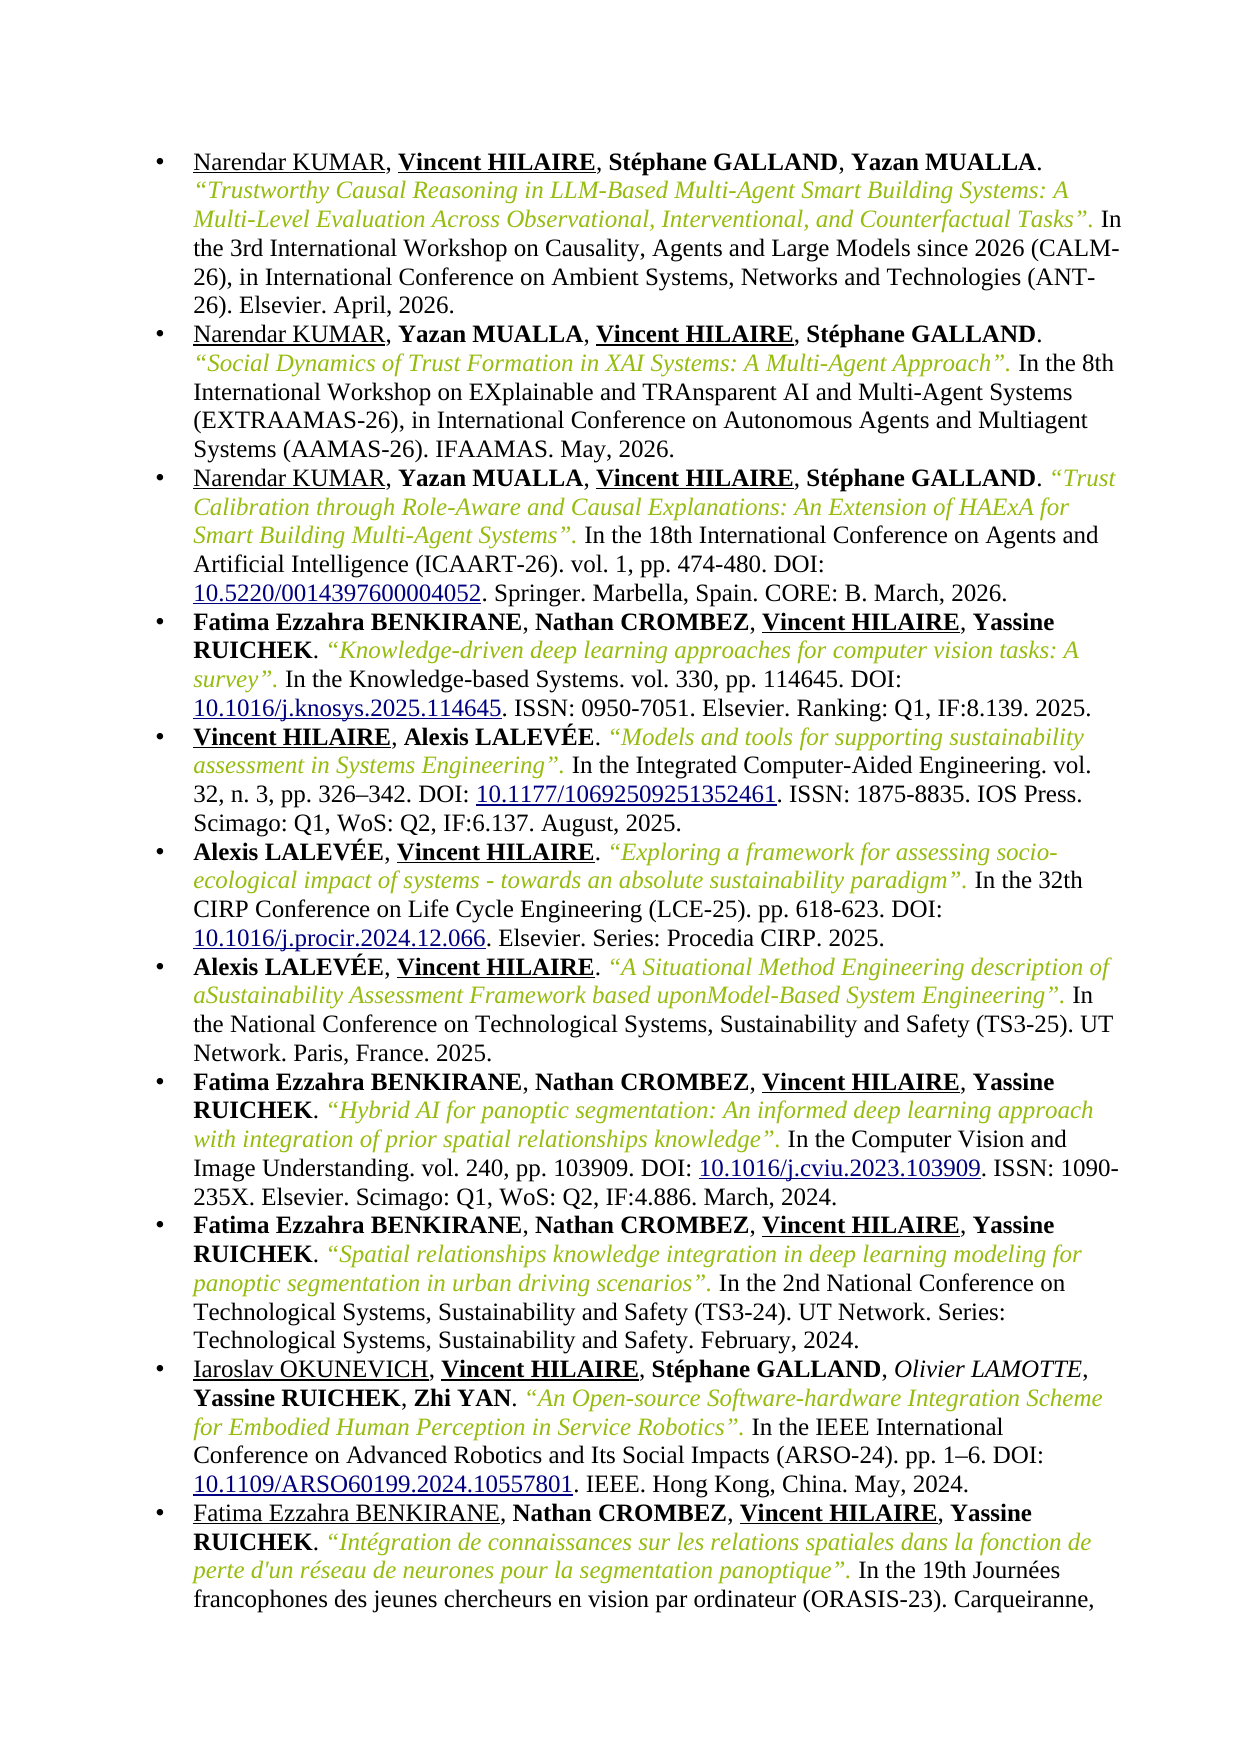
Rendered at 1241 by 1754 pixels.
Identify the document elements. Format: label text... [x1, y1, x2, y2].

list Narendar KUMAR, Vincent HILAIRE, Stéphane GALLAND, Yazan MUALLA. “Trustworthy Causal Reasoning in LLM-Based Multi-Agent Smart Building Systems: A Multi-Level Evaluation Across Observational, Interventional, and Counterfactual Tasks”. In the 3rd International Workshop on Causality, Agents and Large Models since 2026 (CALM-26), in International Conference on Ambient Systems, Networks and Technologies (ANT-26). Elsevier. April, 2026. [156, 147, 1122, 319]
list Vincent HILAIRE, Alexis LALEVÉE. “Models and tools for supporting sustainability assessment in Systems Engineering”. In the Integrated Computer-Aided Engineering. vol. 32, n. 3, pp. 326–342. DOI: 10.1177/10692509251352461. ISSN: 1875-8835. IOS Press. Scimago: Q1, WoS: Q2, IF:6.137. August, 2025. [156, 722, 1122, 837]
list Fatima Ezzahra BENKIRANE, Nathan CROMBEZ, Vincent HILAIRE, Yassine RUICHEK. “Hybrid AI for panoptic segmentation: An informed deep learning approach with integration of prior spatial relationships knowledge”. In the Computer Vision and Image Understanding. vol. 240, pp. 103909. DOI: 10.1016/j.cviu.2023.103909. ISSN: 1090-235X. Elsevier. Scimago: Q1, WoS: Q2, IF:4.886. March, 2024. [156, 1067, 1122, 1211]
list Narendar KUMAR, Yazan MUALLA, Vincent HILAIRE, Stéphane GALLAND. “Social Dynamics of Trust Formation in XAI Systems: A Multi-Agent Approach”. In the 8th International Workshop on EXplainable and TRAnsparent AI and Multi-Agent Systems (EXTRAAMAS-26), in International Conference on Autonomous Agents and Multiagent Systems (AAMAS-26). IFAAMAS. May, 2026. [156, 319, 1122, 463]
list Narendar KUMAR, Yazan MUALLA, Vincent HILAIRE, Stéphane GALLAND. “Trust Calibration through Role-Aware and Causal Explanations: An Extension of HAExA for Smart Building Multi-Agent Systems”. In the 18th International Conference on Agents and Artificial Intelligence (ICAART-26). vol. 1, pp. 474-480. DOI: 10.5220/0014397600004052. Springer. Marbella, Spain. CORE: B. March, 2026. [156, 463, 1122, 607]
list Alexis LALEVÉE, Vincent HILAIRE. “A Situational Method Engineering description of aSustainability Assessment Framework based uponModel-Based System Engineering”. In the National Conference on Technological Systems, Sustainability and Safety (TS3-25). UT Network. Paris, France. 2025. [156, 952, 1122, 1067]
list Iaroslav OKUNEVICH, Vincent HILAIRE, Stéphane GALLAND, Olivier LAMOTTE, Yassine RUICHEK, Zhi YAN. “An Open-source Software-hardware Integration Scheme for Embodied Human Perception in Service Robotics”. In the IEEE International Conference on Advanced Robotics and Its Social Impacts (ARSO-24). pp. 1–6. DOI: 10.1109/ARSO60199.2024.10557801. IEEE. Hong Kong, China. May, 2024. [156, 1354, 1122, 1498]
list Alexis LALEVÉE, Vincent HILAIRE. “Exploring a framework for assessing socio-ecological impact of systems - towards an absolute sustainability paradigm”. In the 32th CIRP Conference on Life Cycle Engineering (LCE-25). pp. 618-623. DOI: 10.1016/j.procir.2024.12.066. Elsevier. Series: Procedia CIRP. 2025. [156, 837, 1122, 952]
list Fatima Ezzahra BENKIRANE, Nathan CROMBEZ, Vincent HILAIRE, Yassine RUICHEK. “Intégration de connaissances sur les relations spatiales dans la fonction de perte d'un réseau de neurones pour la segmentation panoptique”. In the 19th Journées francophones des jeunes chercheurs en vision par ordinateur (ORASIS-23). Carqueiranne, [156, 1498, 1122, 1613]
list Fatima Ezzahra BENKIRANE, Nathan CROMBEZ, Vincent HILAIRE, Yassine RUICHEK. “Knowledge-driven deep learning approaches for computer vision tasks: A survey”. In the Knowledge-based Systems. vol. 330, pp. 114645. DOI: 10.1016/j.knosys.2025.114645. ISSN: 0950-7051. Elsevier. Ranking: Q1, IF:8.139. 2025. [156, 607, 1122, 722]
list Fatima Ezzahra BENKIRANE, Nathan CROMBEZ, Vincent HILAIRE, Yassine RUICHEK. “Spatial relationships knowledge integration in deep learning modeling for panoptic segmentation in urban driving scenarios”. In the 2nd National Conference on Technological Systems, Sustainability and Safety (TS3-24). UT Network. Series: Technological Systems, Sustainability and Safety. February, 2024. [156, 1211, 1122, 1354]
